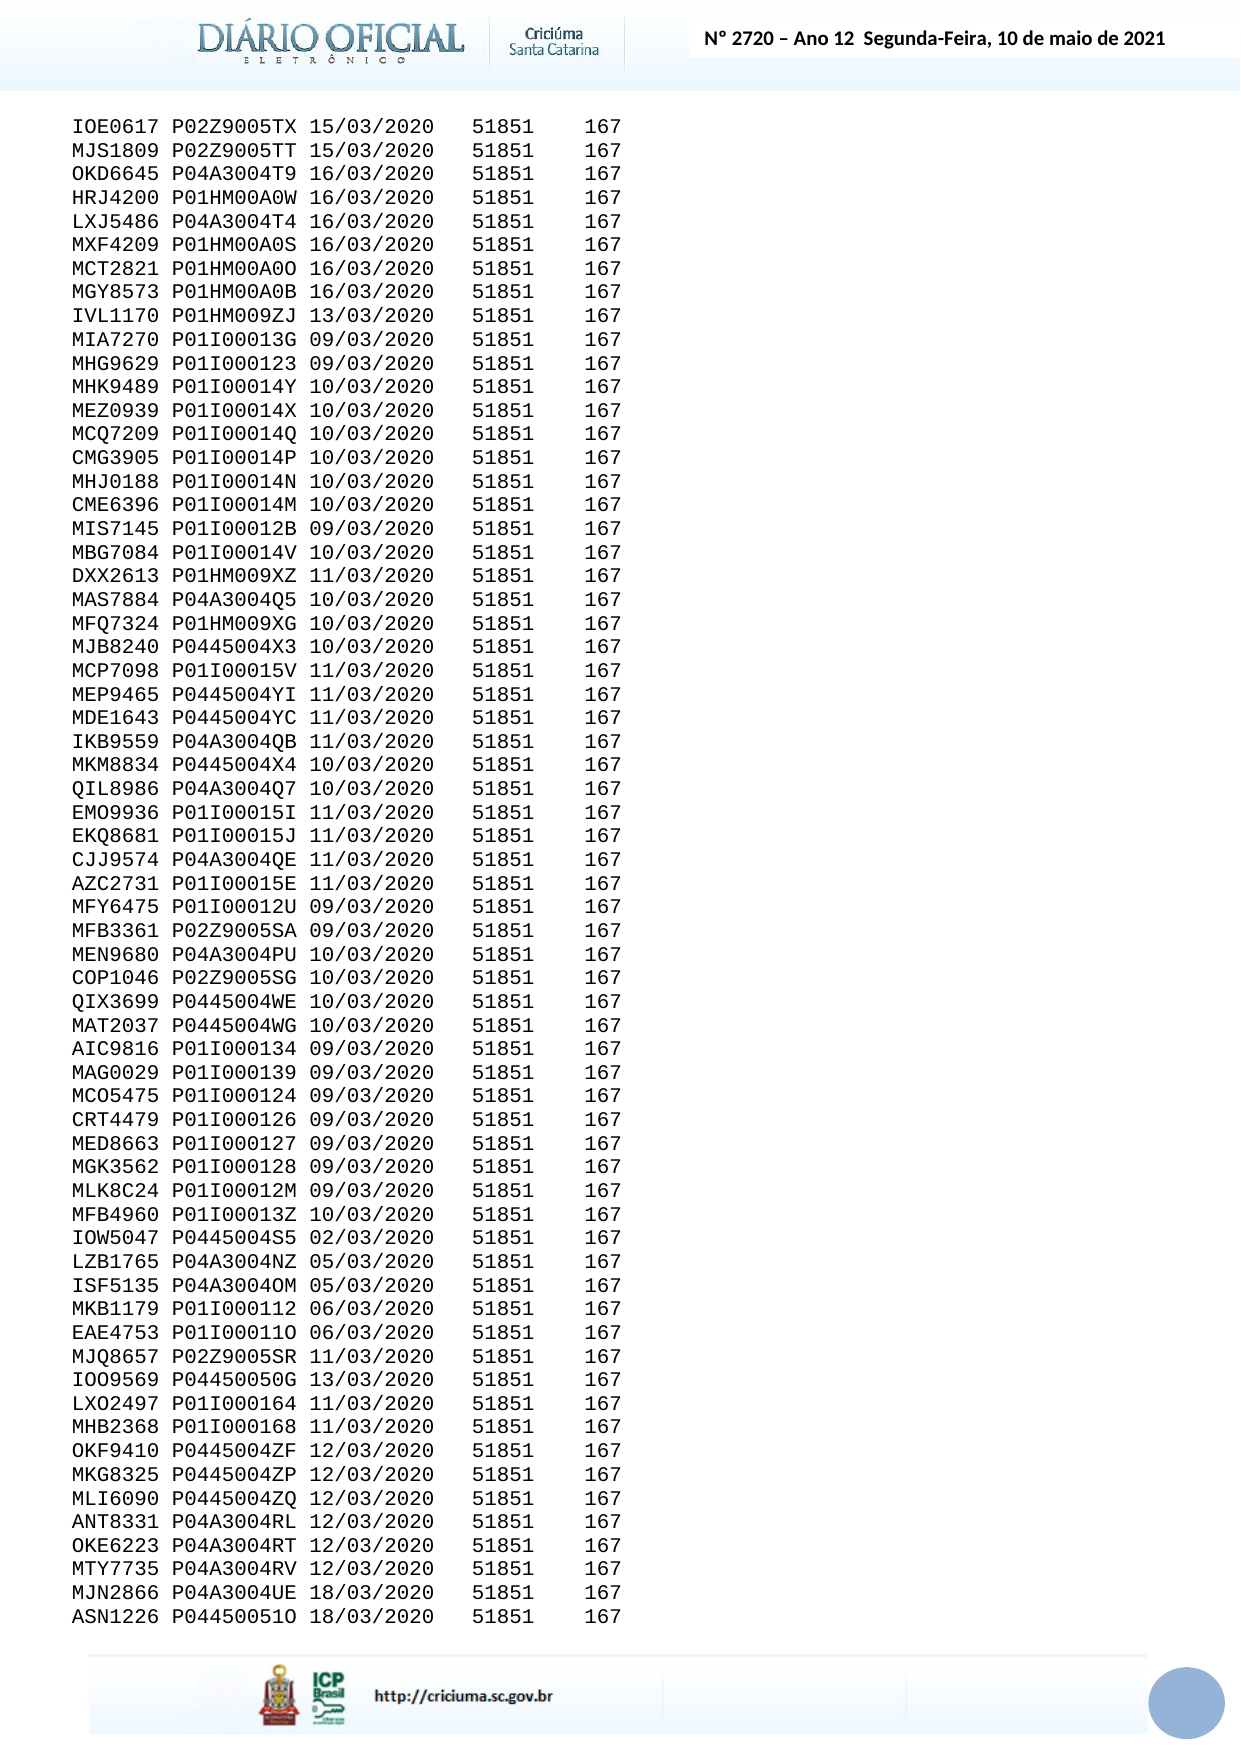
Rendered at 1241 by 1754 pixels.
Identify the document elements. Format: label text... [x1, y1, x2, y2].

text CME6396 P01I00014M 10/03/2020 51851 167 [59, 494, 1181, 518]
text MEZ0939 P01I00014X 10/03/2020 51851 167 [59, 400, 1181, 423]
text MXF4209 P01HM00A0S 16/03/2020 51851 167 [59, 234, 1181, 258]
text LXJ5486 P04A3004T4 16/03/2020 51851 167 [59, 211, 1181, 234]
text IOE0617 P02Z9005TX 15/03/2020 51851 167 [59, 116, 1181, 140]
text ANT8331 P04A3004RL 12/03/2020 51851 167 [59, 1511, 1181, 1535]
text IOO9569 P04450050G 13/03/2020 51851 167 [59, 1369, 1181, 1393]
text MAS7884 P04A3004Q5 10/03/2020 51851 167 [59, 589, 1181, 613]
text MHB2368 P01I000168 11/03/2020 51851 167 [59, 1417, 1181, 1440]
text MTY7735 P04A3004RV 12/03/2020 51851 167 [59, 1558, 1181, 1582]
text QIL8986 P04A3004Q7 10/03/2020 51851 167 [59, 778, 1181, 802]
text EAE4753 P01I00011O 06/03/2020 51851 167 [59, 1322, 1181, 1346]
text MKG8325 P0445004ZP 12/03/2020 51851 167 [59, 1464, 1181, 1487]
text IVL1170 P01HM009ZJ 13/03/2020 51851 167 [59, 305, 1181, 329]
text MHG9629 P01I000123 09/03/2020 51851 167 [59, 352, 1181, 376]
text CMG3905 P01I00014P 10/03/2020 51851 167 [59, 447, 1181, 471]
text MFY6475 P01I00012U 09/03/2020 51851 167 [59, 896, 1181, 920]
text IOW5047 P0445004S5 02/03/2020 51851 167 [59, 1227, 1181, 1251]
text MIA7270 P01I00013G 09/03/2020 51851 167 [59, 329, 1181, 352]
text MKM8834 P0445004X4 10/03/2020 51851 167 [59, 754, 1181, 778]
text AIC9816 P01I000134 09/03/2020 51851 167 [59, 1038, 1181, 1062]
text MGK3562 P01I000128 09/03/2020 51851 167 [59, 1156, 1181, 1180]
text ASN1226 P04450051O 18/03/2020 51851 167 [59, 1606, 1181, 1629]
text MBG7084 P01I00014V 10/03/2020 51851 167 [59, 542, 1181, 565]
text MJB8240 P0445004X3 10/03/2020 51851 167 [59, 636, 1181, 660]
text MAT2037 P0445004WG 10/03/2020 51851 167 [59, 1014, 1181, 1038]
text MCP7098 P01I00015V 11/03/2020 51851 167 [59, 660, 1181, 683]
text CJJ9574 P04A3004QE 11/03/2020 51851 167 [59, 849, 1181, 873]
text MFQ7324 P01HM009XG 10/03/2020 51851 167 [59, 613, 1181, 636]
text MKB1179 P01I000112 06/03/2020 51851 167 [59, 1298, 1181, 1322]
text MJQ8657 P02Z9005SR 11/03/2020 51851 167 [59, 1346, 1181, 1369]
text MEN9680 P04A3004PU 10/03/2020 51851 167 [59, 944, 1181, 967]
text MIS7145 P01I00012B 09/03/2020 51851 167 [59, 518, 1181, 542]
text MFB4960 P01I00013Z 10/03/2020 51851 167 [59, 1204, 1181, 1227]
text ISF5135 P04A3004OM 05/03/2020 51851 167 [59, 1275, 1181, 1298]
text MGY8573 P01HM00A0B 16/03/2020 51851 167 [59, 282, 1181, 305]
text MED8663 P01I000127 09/03/2020 51851 167 [59, 1133, 1181, 1156]
text MLK8C24 P01I00012M 09/03/2020 51851 167 [59, 1180, 1181, 1204]
text LZB1765 P04A3004NZ 05/03/2020 51851 167 [59, 1251, 1181, 1275]
text QIX3699 P0445004WE 10/03/2020 51851 167 [59, 991, 1181, 1014]
text MJN2866 P04A3004UE 18/03/2020 51851 167 [59, 1582, 1181, 1606]
text CRT4479 P01I000126 09/03/2020 51851 167 [59, 1109, 1181, 1133]
text MCQ7209 P01I00014Q 10/03/2020 51851 167 [59, 423, 1181, 447]
text OKE6223 P04A3004RT 12/03/2020 51851 167 [59, 1535, 1181, 1558]
text HRJ4200 P01HM00A0W 16/03/2020 51851 167 [59, 187, 1181, 211]
text MFB3361 P02Z9005SA 09/03/2020 51851 167 [59, 920, 1181, 944]
text MDE1643 P0445004YC 11/03/2020 51851 167 [59, 707, 1181, 731]
text MHK9489 P01I00014Y 10/03/2020 51851 167 [59, 376, 1181, 400]
text EKQ8681 P01I00015J 11/03/2020 51851 167 [59, 825, 1181, 849]
text IKB9559 P04A3004QB 11/03/2020 51851 167 [59, 731, 1181, 754]
text OKD6645 P04A3004T9 16/03/2020 51851 167 [59, 163, 1181, 187]
text COP1046 P02Z9005SG 10/03/2020 51851 167 [59, 967, 1181, 991]
text MCT2821 P01HM00A0O 16/03/2020 51851 167 [59, 258, 1181, 282]
text MEP9465 P0445004YI 11/03/2020 51851 167 [59, 683, 1181, 707]
text MLI6090 P0445004ZQ 12/03/2020 51851 167 [59, 1487, 1181, 1511]
text DXX2613 P01HM009XZ 11/03/2020 51851 167 [59, 565, 1181, 589]
text LXO2497 P01I000164 11/03/2020 51851 167 [59, 1393, 1181, 1417]
text AZC2731 P01I00015E 11/03/2020 51851 167 [59, 873, 1181, 896]
text MAG0029 P01I000139 09/03/2020 51851 167 [59, 1062, 1181, 1086]
text MHJ0188 P01I00014N 10/03/2020 51851 167 [59, 471, 1181, 494]
text MCO5475 P01I000124 09/03/2020 51851 167 [59, 1086, 1181, 1109]
text OKF9410 P0445004ZF 12/03/2020 51851 167 [59, 1440, 1181, 1464]
text EMO9936 P01I00015I 11/03/2020 51851 167 [59, 802, 1181, 825]
text MJS1809 P02Z9005TT 15/03/2020 51851 167 [59, 140, 1181, 163]
